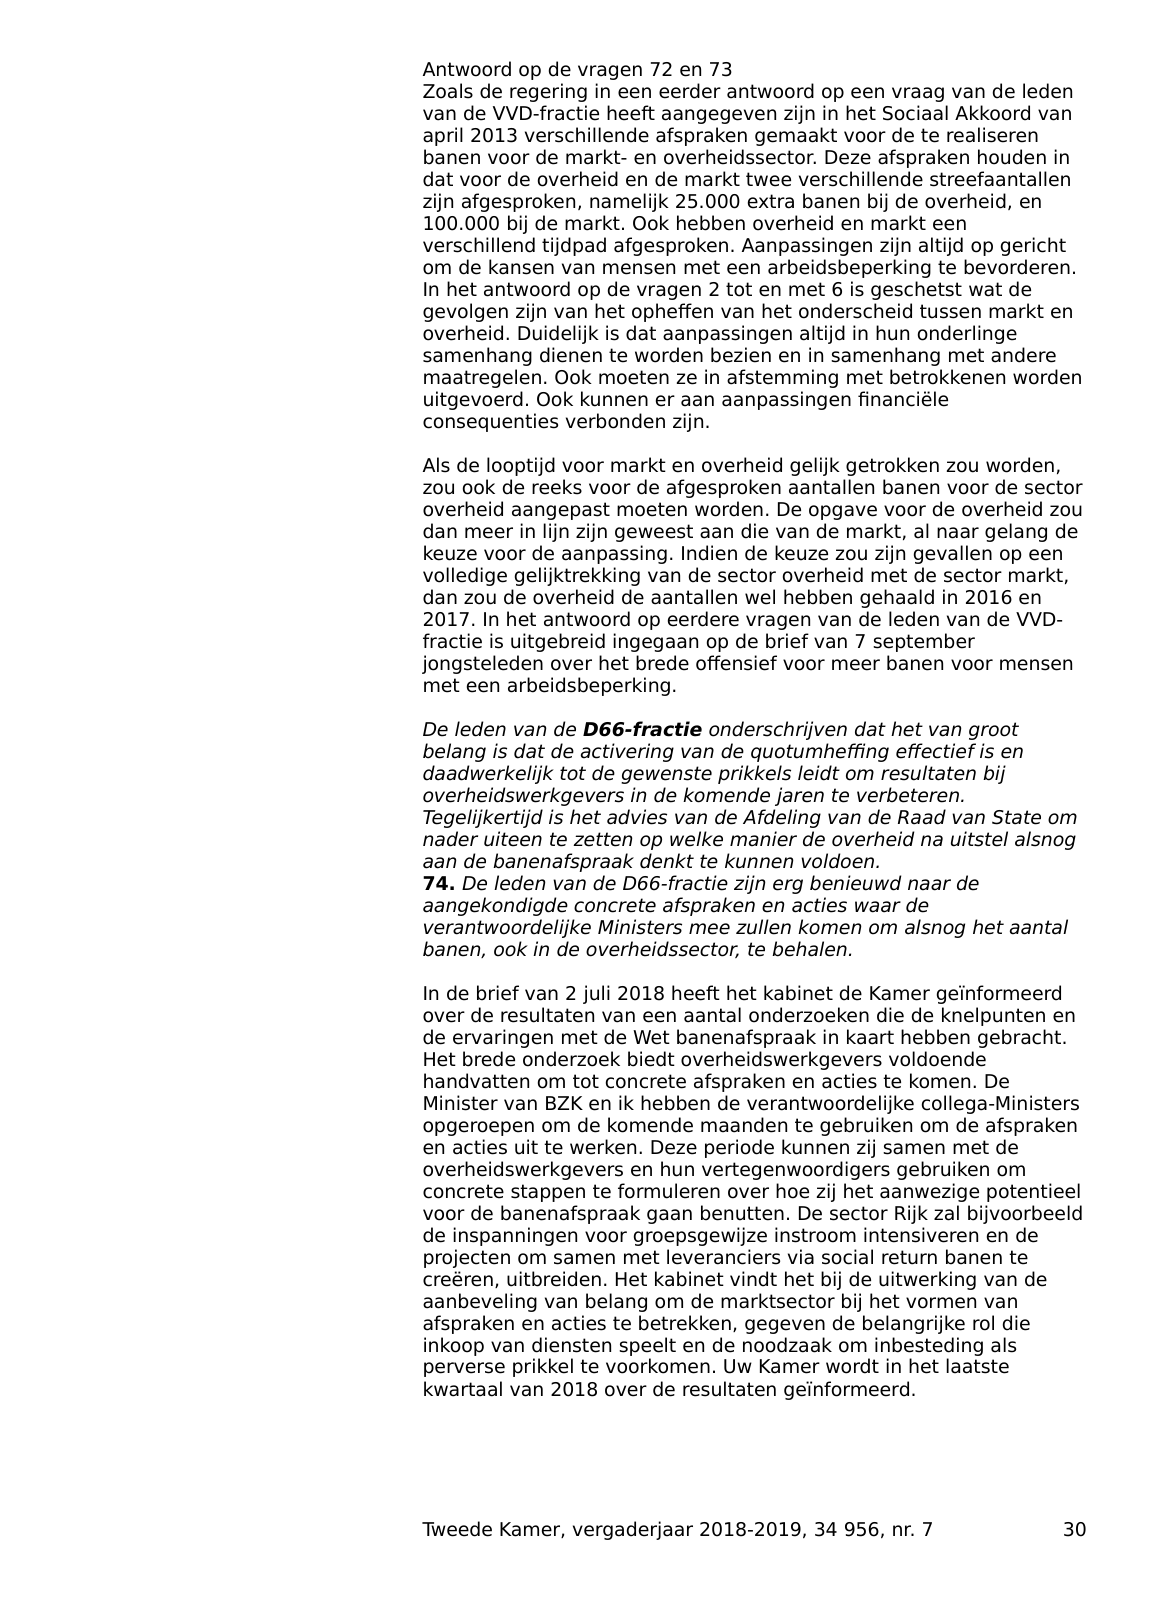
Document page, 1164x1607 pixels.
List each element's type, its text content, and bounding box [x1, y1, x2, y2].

text Als de looptijd voor markt en overheid gelijk getrokken zou worden, zou ook de reeks voor de afgesproken aantallen banen voor de sector overheid aangepast moeten worden. De opgave voor de overheid zou dan meer in lijn zijn geweest aan die van de markt, al naar gelang de keuze voor de aanpassing. Indien de keuze zou zijn gevallen op een volledige gelijktrekking van de sector overheid met de sector markt, dan zou de overheid de aantallen wel hebben gehaald in 2016 en 2017. In het antwoord op eerdere vragen van de leden van de VVD-fractie is uitgebreid ingegaan op de brief van 7 september jongsteleden over het brede offensief voor meer banen voor mensen met een arbeidsbeperking. [422, 455, 1087, 697]
text Antwoord op de vragen 72 en 73 [422, 59, 1087, 81]
text Zoals de regering in een eerder antwoord op een vraag van de leden van de VVD-fractie heeft aangegeven zijn in het Sociaal Akkoord van april 2013 verschillende afspraken gemaakt voor de te realiseren banen voor de markt- en overheidssector. Deze afspraken houden in dat voor de overheid en de markt twee verschillende streefaantallen zijn afgesproken, namelijk 25.000 extra banen bij de overheid, en 100.000 bij de markt. Ook hebben overheid en markt een verschillend tijdpad afgesproken. Aanpassingen zijn altijd op gericht om de kansen van mensen met een arbeidsbeperking te bevorderen. In het antwoord op de vragen 2 tot en met 6 is geschetst wat de gevolgen zijn van het opheffen van het onderscheid tussen markt en overheid. Duidelijk is dat aanpassingen altijd in hun onderlinge samenhang dienen te worden bezien en in samenhang met andere maatregelen. Ook moeten ze in afstemming met betrokkenen worden uitgevoerd. Ook kunnen er aan aanpassingen financiële consequenties verbonden zijn. [422, 81, 1087, 433]
text 74. De leden van de D66-fractie zijn erg benieuwd naar de aangekondigde concrete afspraken en acties waar de verantwoordelijke Ministers mee zullen komen om alsnog het aantal banen, ook in de overheidssector, te behalen. [422, 873, 1087, 961]
text De leden van de D66-fractie onderschrijven dat het van groot belang is dat de activering van de quotumheffing effectief is en daadwerkelijk tot de gewenste prikkels leidt om resultaten bij overheidswerkgevers in de komende jaren te verbeteren. Tegelijkertijd is het advies van de Afdeling van de Raad van State om nader uiteen te zetten op welke manier de overheid na uitstel alsnog aan de banenafspraak denkt te kunnen voldoen. [422, 719, 1087, 873]
text In de brief van 2 juli 2018 heeft het kabinet de Kamer geïnformeerd over de resultaten van een aantal onderzoeken die de knelpunten en de ervaringen met de Wet banenafspraak in kaart hebben gebracht. Het brede onderzoek biedt overheidswerkgevers voldoende handvatten om tot concrete afspraken en acties te komen. De Minister van BZK en ik hebben de verantwoordelijke collega-Ministers opgeroepen om de komende maanden te gebruiken om de afspraken en acties uit te werken. Deze periode kunnen zij samen met de overheidswerkgevers en hun vertegenwoordigers gebruiken om concrete stappen te formuleren over hoe zij het aanwezige potentieel voor de banenafspraak gaan benutten. De sector Rijk zal bijvoorbeeld de inspanningen voor groepsgewijze instroom intensiveren en de projecten om samen met leveranciers via social return banen te creëren, uitbreiden. Het kabinet vindt het bij de uitwerking van de aanbeveling van belang om de marktsector bij het vormen van afspraken en acties te betrekken, gegeven de belangrijke rol die inkoop van diensten speelt en de noodzaak om inbesteding als perverse prikkel te voorkomen. Uw Kamer wordt in het laatste kwartaal van 2018 over de resultaten geïnformeerd. [422, 983, 1087, 1400]
